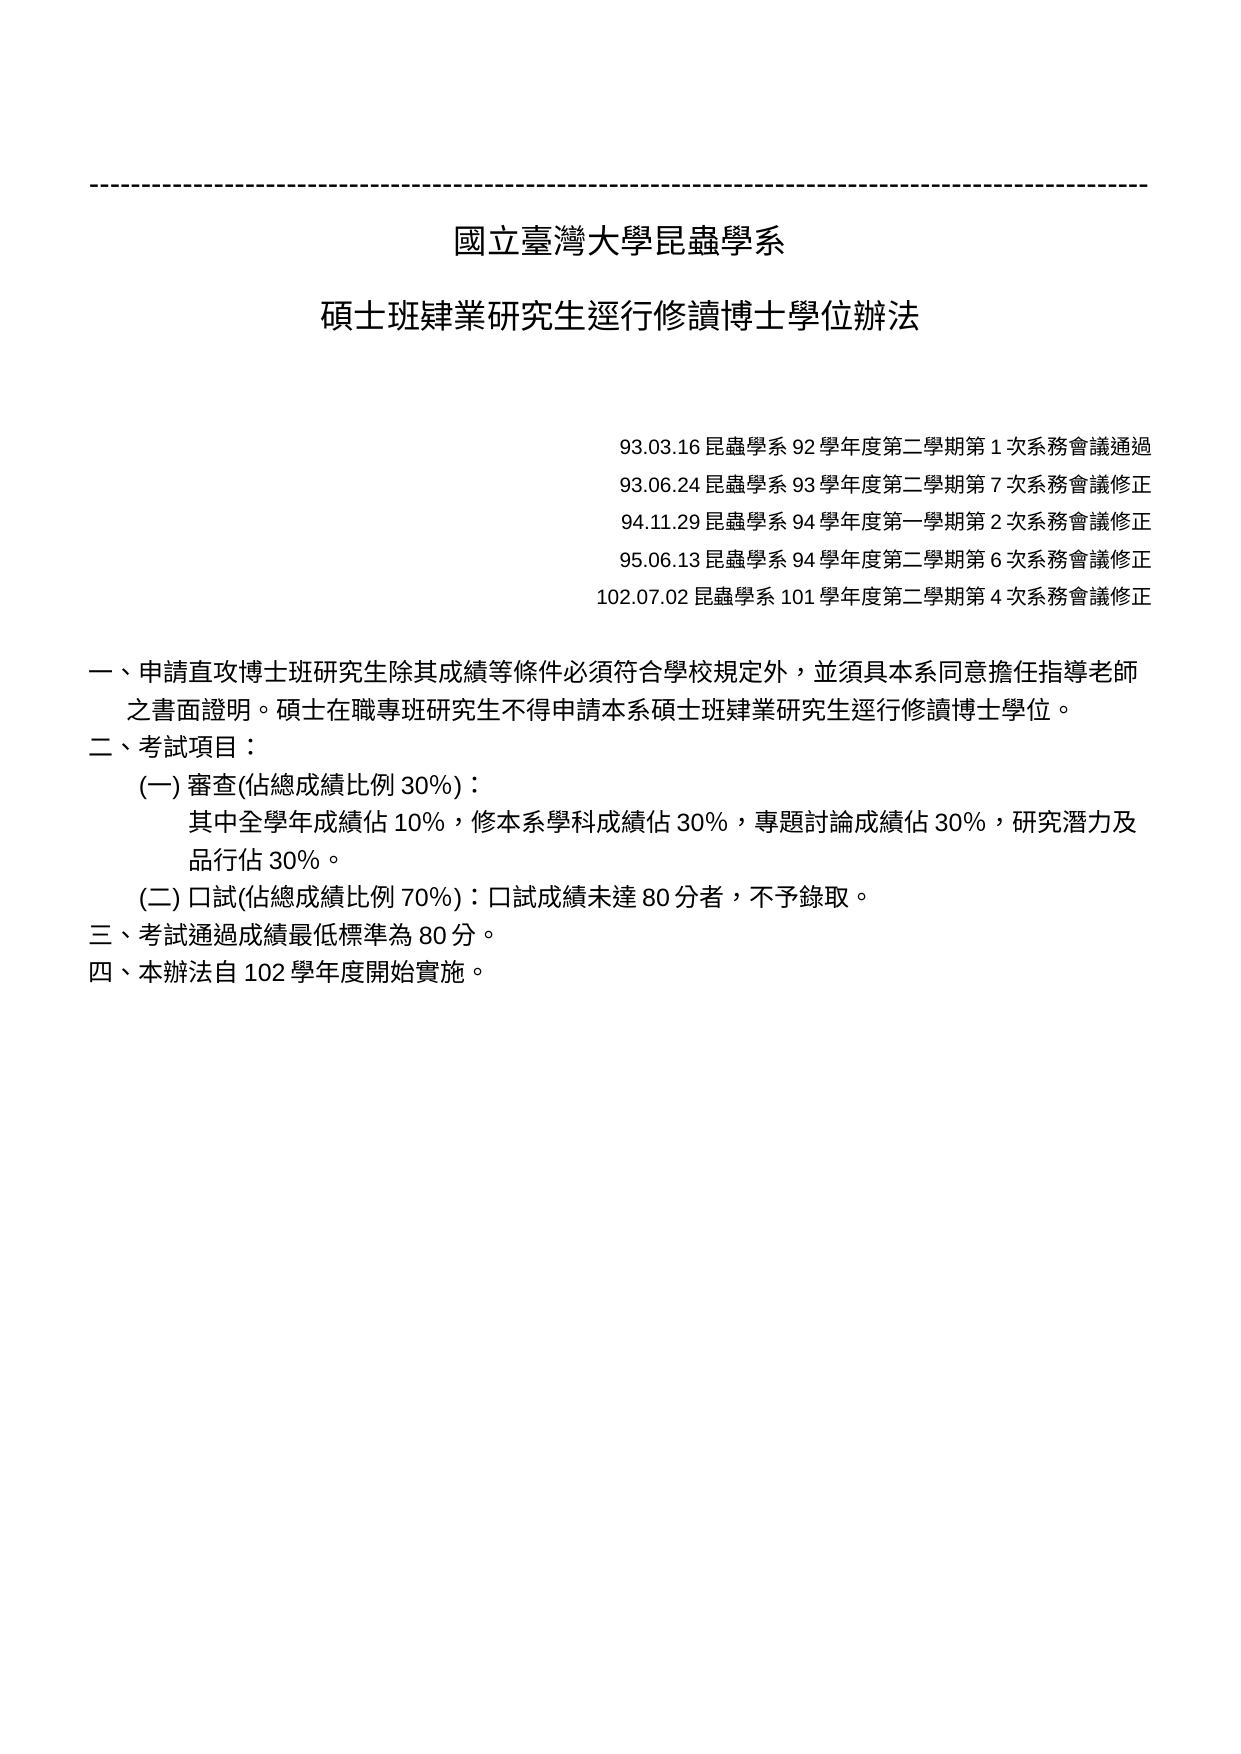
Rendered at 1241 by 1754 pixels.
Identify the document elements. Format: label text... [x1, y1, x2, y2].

text 94.11.29昆蟲學系94學年度第一學期第2次系務會議修正 [89, 502, 1152, 539]
text 二、考試項目： [89, 727, 1152, 764]
text 95.06.13昆蟲學系94學年度第二學期第6次系務會議修正 [89, 539, 1152, 577]
text 102.07.02昆蟲學系101學年度第二學期第4次系務會議修正 [89, 577, 1152, 614]
text 四、本辦法自102學年度開始實施。 [89, 952, 1152, 989]
text ------------------------------------------------------------------------------------------------------ [89, 164, 1152, 202]
text 三、考試通過成績最低標準為80分。 [89, 914, 1152, 952]
text 93.06.24昆蟲學系93學年度第二學期第7次系務會議修正 [89, 464, 1152, 502]
text 93.03.16昆蟲學系92學年度第二學期第1次系務會議通過 [89, 427, 1152, 464]
text 國立臺灣大學昆蟲學系 [89, 202, 1152, 277]
text (一) 審查(佔總成績比例30％)： [89, 764, 1152, 802]
text 其中全學年成績佔10％，修本系學科成績佔30％，專題討論成績佔30％，研究潛力及品行佔30％。 [189, 802, 1152, 877]
text 一、申請直攻博士班研究生除其成績等條件必須符合學校規定外，並須具本系同意擔任指導老師之書面證明。碩士在職專班研究生不得申請本系碩士班肄業研究生逕行修讀博士學位。 [89, 652, 1152, 727]
text (二) 口試(佔總成績比例70％)：口試成績未達80分者，不予錄取。 [89, 877, 1152, 914]
text 碩士班肄業研究生逕行修讀博士學位辦法 [89, 277, 1152, 352]
